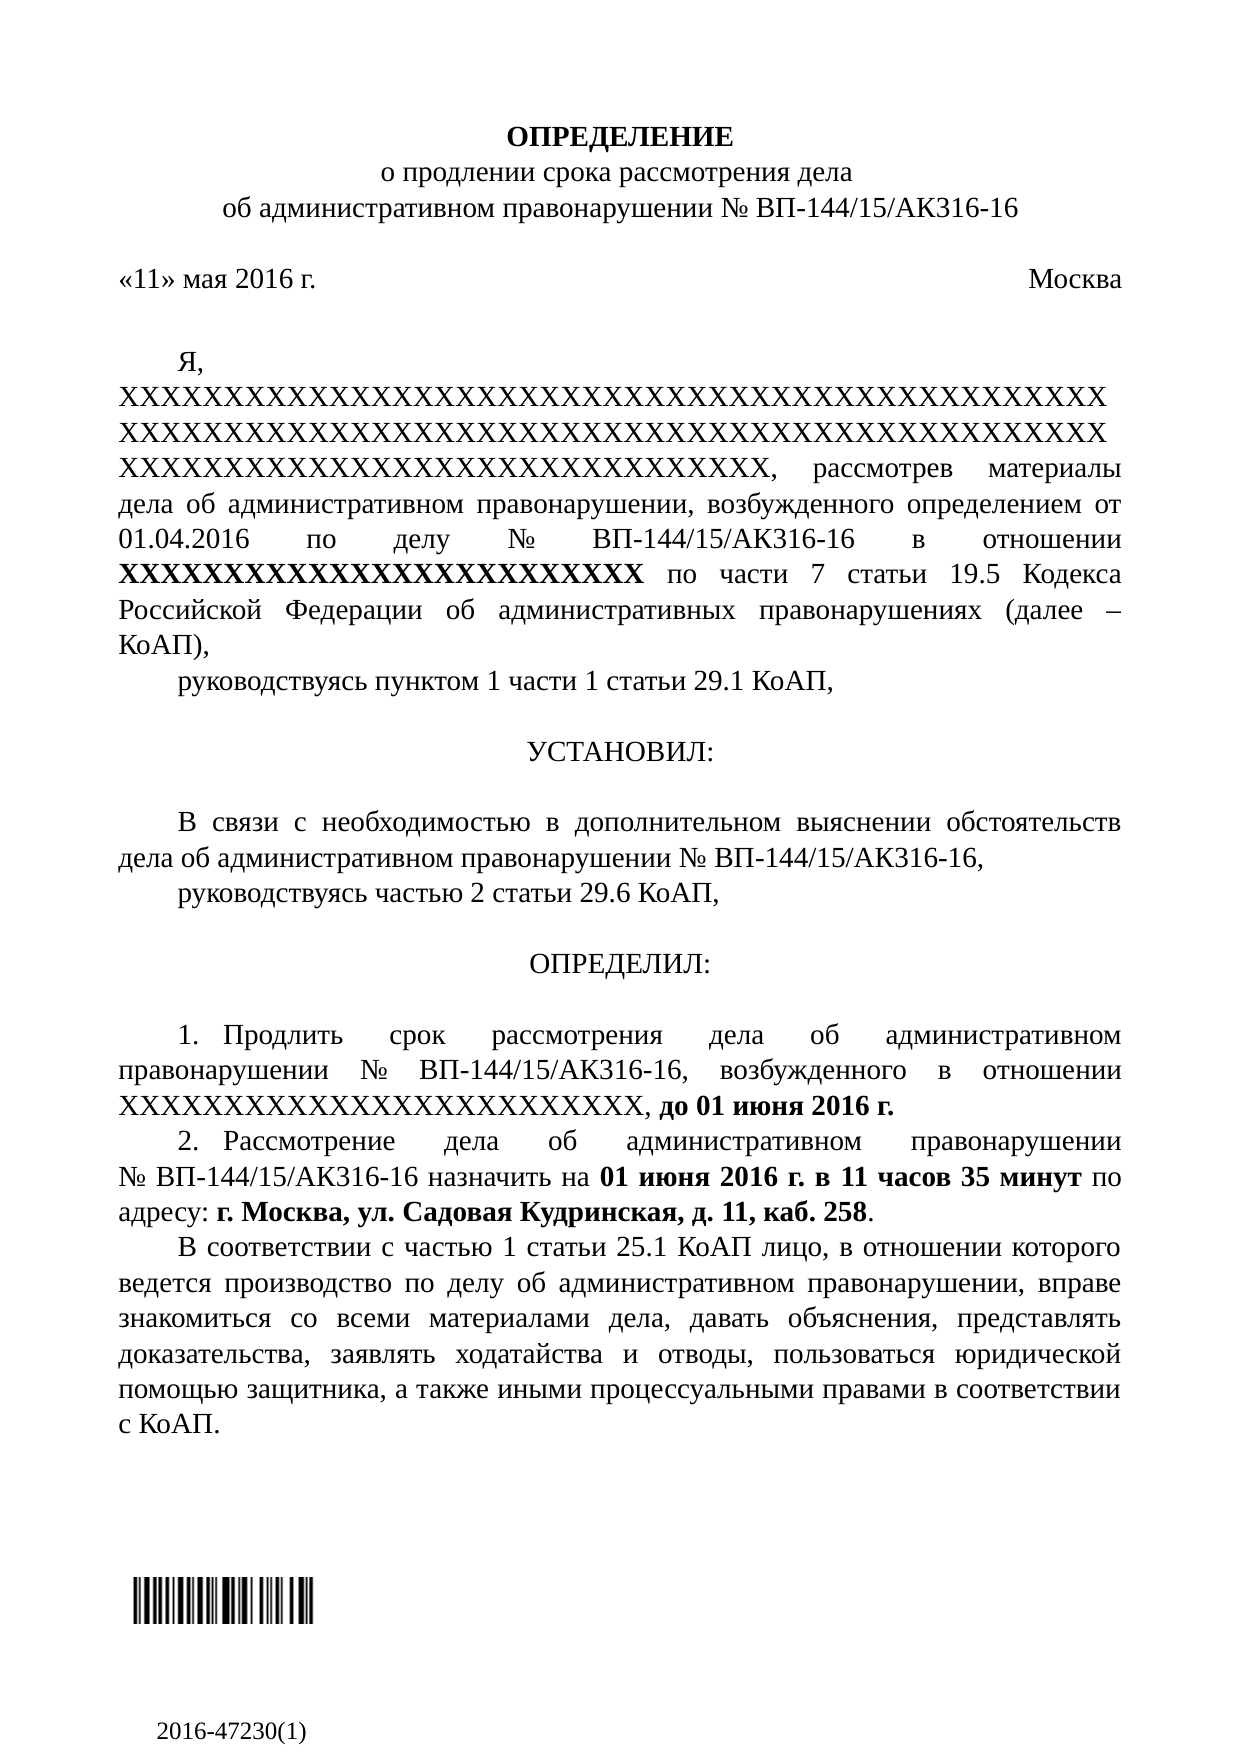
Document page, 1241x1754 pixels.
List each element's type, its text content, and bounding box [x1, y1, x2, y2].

text ОПРЕДЕЛИЛ: [118, 945, 1122, 981]
text Я, XXXXXXXXXXXXXXXXXXXXXXXXXXXXXXXXXXXXXXXXXXXXXXXXXXXXXXXXXXXXXXXXXXXXXXXXXXXXXXXXXXXXXXXXXXXXXXXXXXXXXXXXXXXXXXXXXXXXXXXXXXXXX, рассмотрев материалы дела об административном правонарушении, возбужденного определением от 01.04.2016 по делу № ВП-144/15/АК316-16 в отношении XXXXXXXXXXXXXXXXXXXXXXXXX по части 7 статьи 19.5 Кодекса Российской Федерации об административных правонарушениях (далее – КоАП), [118, 343, 1122, 662]
text о продлении срока рассмотрения дела [118, 153, 1122, 189]
text УСТАНОВИЛ: [118, 733, 1122, 768]
text об административном правонарушении № ВП-144/15/АК316-16 [118, 189, 1122, 224]
text В связи с необходимостью в дополнительном выяснении обстоятельств дела об административном правонарушении № ВП-144/15/АК316-16, [118, 803, 1122, 874]
picture [118, 1577, 331, 1624]
text руководствуясь пунктом 1 части 1 статьи 29.1 КоАП, [118, 662, 1122, 697]
list Продлить срок рассмотрения дела об административном правонарушении № ВП-144/15/АК316-16, возбужденного в отношении XXXXXXXXXXXXXXXXXXXXXXXXX, до 01 июня 2016 г. [118, 1016, 1122, 1122]
text В соответствии с частью 1 статьи 25.1 КоАП лицо, в отношении которого ведется производство по делу об административном правонарушении, вправе знакомиться со всеми материалами дела, давать объяснения, представлять доказательства, заявлять ходатайства и отводы, пользоваться юридической помощью защитника, а также иными процессуальными правами в соответствии с КоАП. [118, 1228, 1122, 1441]
text «11» мая 2016 г. Москва [118, 260, 1122, 295]
text руководствуясь частью 2 статьи 29.6 КоАП, [118, 874, 1122, 910]
list Рассмотрение дела об административном правонарушении № ВП-144/15/АК316-16 назначить на 01 июня 2016 г. в 11 часов 35 минут по адресу: г. Москва, ул. Садовая Кудринская, д. 11, каб. 258. [118, 1122, 1122, 1228]
subtitle ОПРЕДЕЛЕНИЕ [118, 118, 1122, 153]
